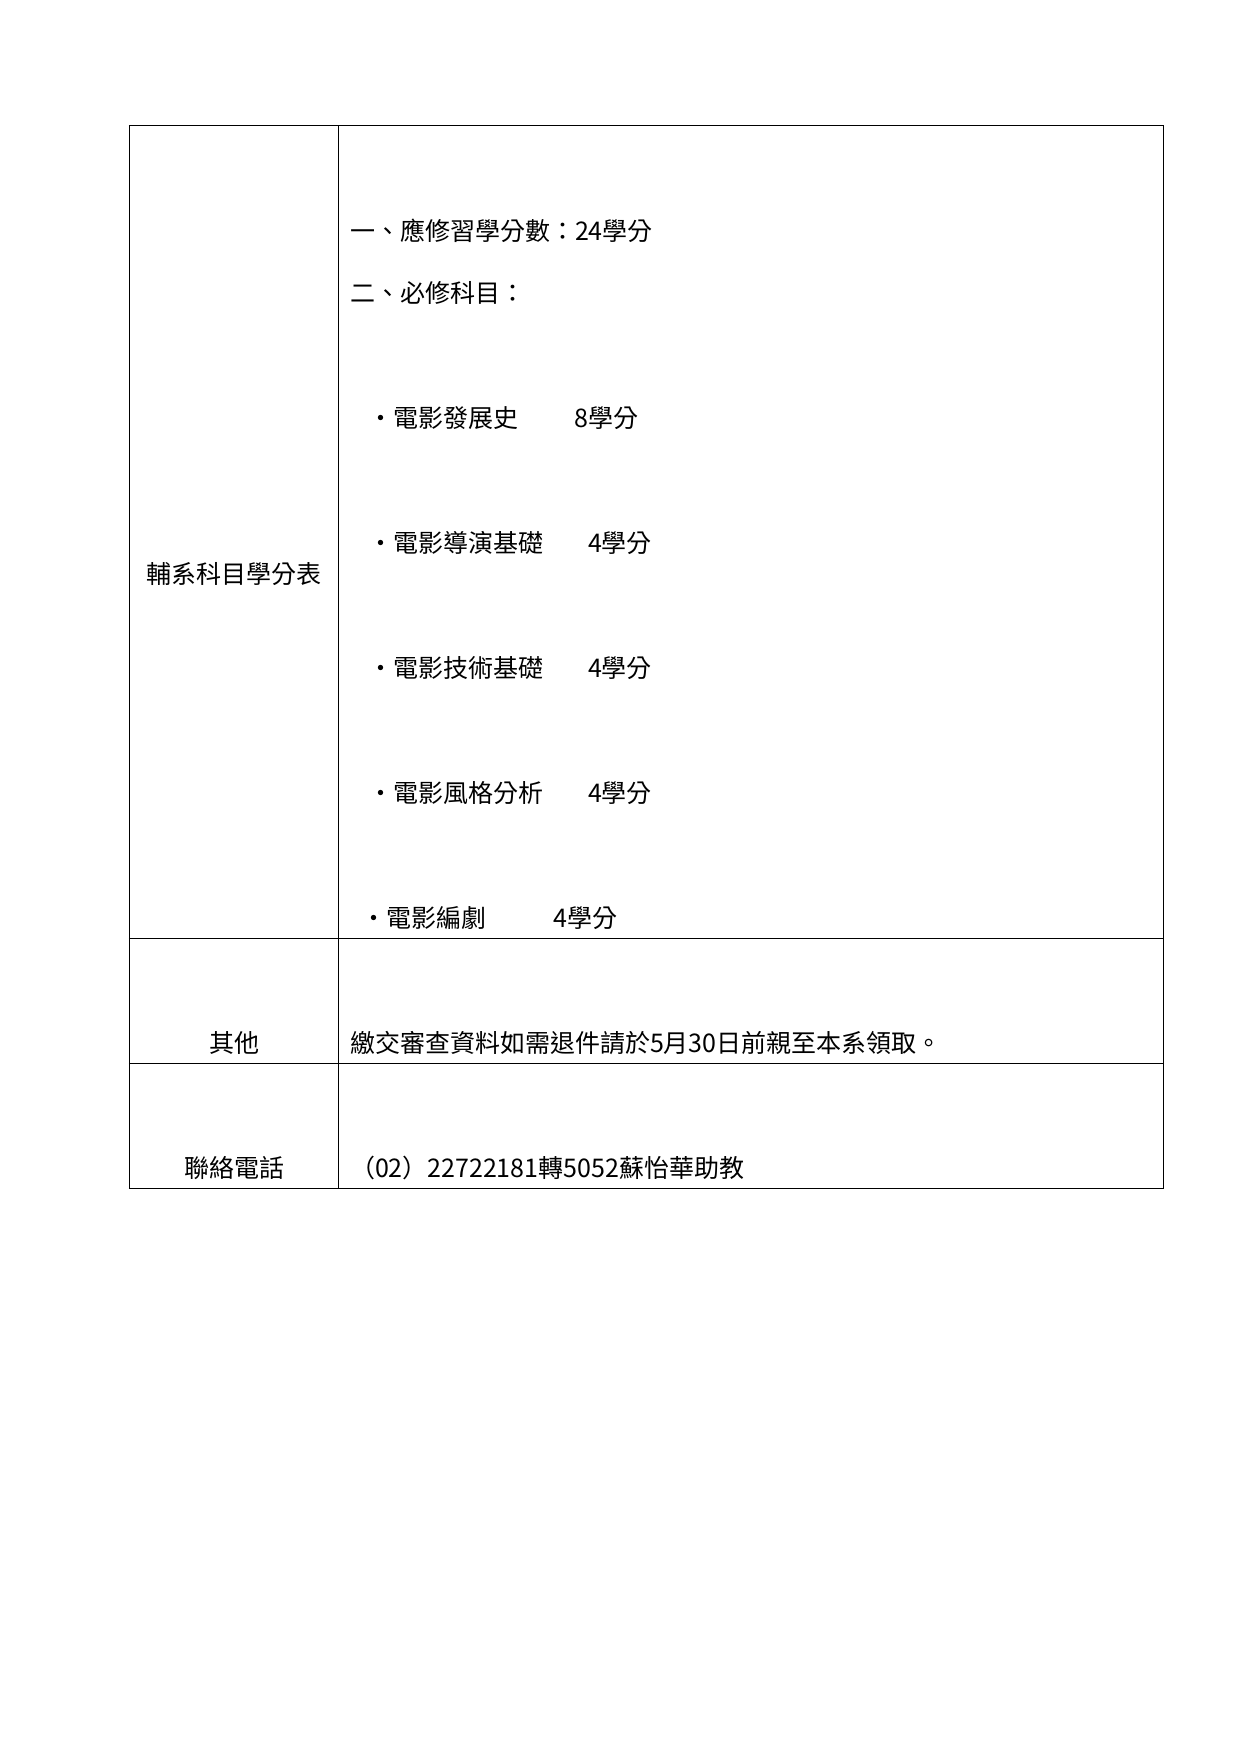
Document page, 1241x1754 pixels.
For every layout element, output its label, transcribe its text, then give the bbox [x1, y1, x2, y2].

table_cell 聯絡電話 [130, 1064, 338, 1188]
table_cell 其他 [130, 939, 338, 1063]
table_cell （02）22722181轉5052蘇怡華助教 [339, 1064, 1163, 1188]
table_cell 輔系科目學分表 [130, 126, 338, 938]
table_cell 繳交審查資料如需退件請於5月30日前親至本系領取。 [339, 939, 1163, 1063]
table_cell 一、應修習學分數：24學分 二、必修科目： ‧電影發展史 8學分 ‧電影導演基礎 4學分 ‧電影技術基礎 4學分 ‧電影風格分析 4學分 ‧電影編劇 4學分 [339, 126, 1163, 938]
